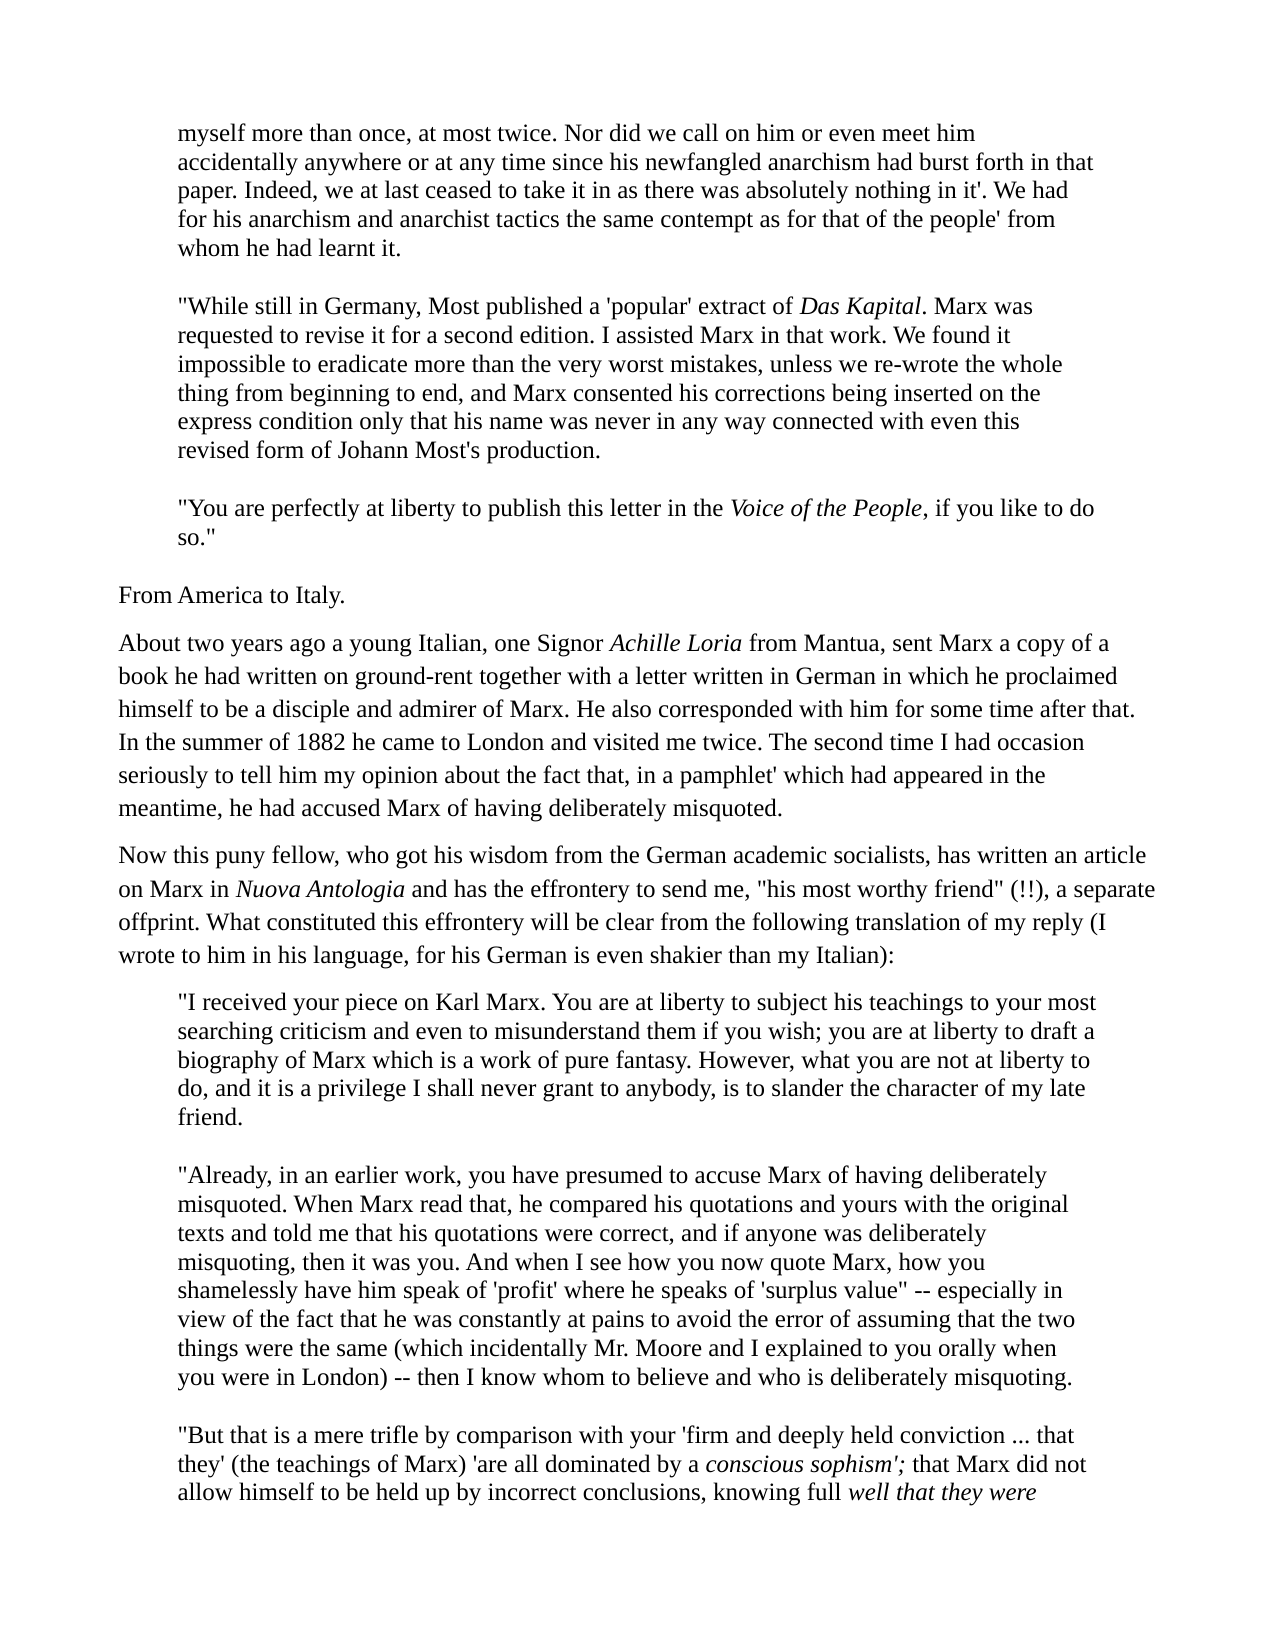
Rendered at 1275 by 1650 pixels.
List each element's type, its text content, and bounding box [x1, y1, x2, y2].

text "You are perfectly at liberty to publish this letter in the Voice of the People, if you like to do so." [177, 493, 1098, 551]
text "Already, in an earlier work, you have presumed to accuse Marx of having deliberately misquoted. When Marx read that, he compared his quotations and yours with the original texts and told me that his quotations were correct, and if anyone was deliberately misquoting, then it was you. And when I see how you now quote Marx, how you shamelessly have him speak of 'profit' where he speaks of 'surplus value" -- especially in view of the fact that he was constantly at pains to avoid the error of assuming that the two things were the same (which incidentally Mr. Moore and I explained to you orally when you were in London) -- then I know whom to believe and who is deliberately misquoting. [177, 1161, 1098, 1391]
text "While still in Germany, Most published a 'popular' extract of Das Kapital. Marx was requested to revise it for a second edition. I assisted Marx in that work. We found it impossible to eradicate more than the very worst mistakes, unless we re-wrote the whole thing from beginning to end, and Marx consented his corrections being inserted on the express condition only that his name was never in any way connected with even this revised form of Johann Most's production. [177, 291, 1098, 464]
text Now this puny fellow, who got his wisdom from the German academic socialists, has written an article on Marx in Nuova Antologia and has the effrontery to send me, "his most worthy friend" (!!), a separate offprint. What constituted this effrontery will be clear from the following translation of my reply (I wrote to him in his language, for his German is even shakier than my Italian): [118, 841, 1157, 968]
text About two years ago a young Italian, one Signor Achille Loria from Mantua, sent Marx a copy of a book he had written on ground-rent together with a letter written in German in which he proclaimed himself to be a disciple and admirer of Marx. He also corresponded with him for some time after that. In the summer of 1882 he came to London and visited me twice. The second time I had occasion seriously to tell him my opinion about the fact that, in a pamphlet' which had appeared in the meantime, he had accused Marx of having deliberately misquoted. [118, 628, 1157, 822]
text myself more than once, at most twice. Nor did we call on him or even meet him accidentally anywhere or at any time since his newfangled anarchism had burst forth in that paper. Indeed, we at last ceased to take it in as there was absolutely nothing in it'. We had for his anarchism and anarchist tactics the same contempt as for that of the people' from whom he had learnt it. [177, 118, 1098, 262]
text From America to Italy. [118, 580, 1157, 609]
text "I received your piece on Karl Marx. You are at liberty to subject his teachings to your most searching criticism and even to misunderstand them if you wish; you are at liberty to draft a biography of Marx which is a work of pure fantasy. However, what you are not at liberty to do, and it is a privilege I shall never grant to anybody, is to slander the character of my late friend. [177, 987, 1098, 1131]
text "But that is a mere trifle by comparison with your 'firm and deeply held conviction ... that they' (the teachings of Marx) 'are all dominated by a conscious sophism'; that Marx did not allow himself to be held up by incorrect conclusions, knowing full well that they were [177, 1420, 1098, 1506]
